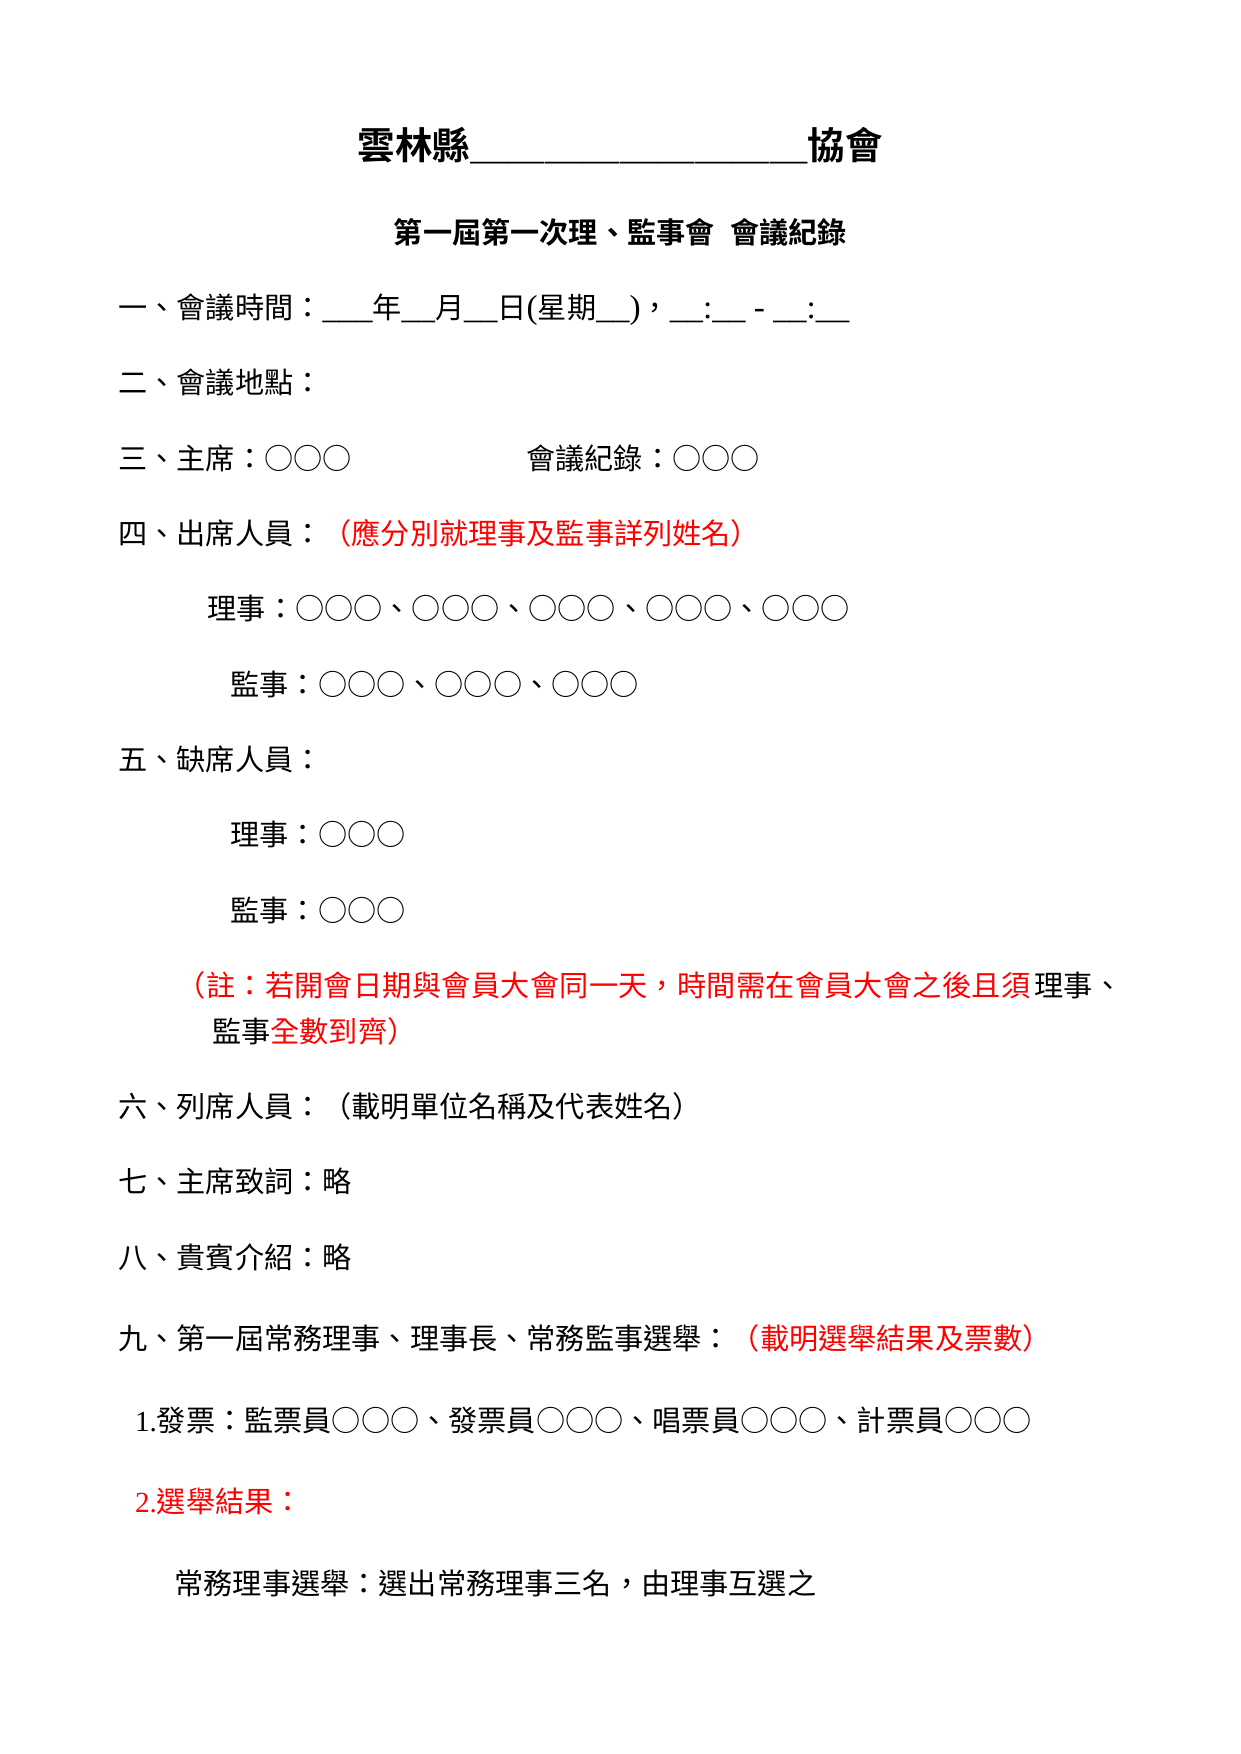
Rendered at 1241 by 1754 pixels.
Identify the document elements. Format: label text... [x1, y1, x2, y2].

text （註：若開會日期與會員大會同一天，時間需在會員大會之後且須理事、監事全數到齊） [177, 959, 1122, 1051]
text 四、出席人員：（應分別就理事及監事詳列姓名） [118, 507, 1122, 553]
text 理事：○○○ [118, 808, 1122, 854]
text 監事：○○○、○○○、○○○ [118, 658, 1122, 704]
text 六、列席人員：（載明單位名稱及代表姓名） [118, 1080, 1122, 1126]
text 2.選舉結果： [118, 1469, 1122, 1521]
text 八、貴賓介紹：略 [118, 1231, 1122, 1277]
text 三、主席：○○○ 會議紀錄：○○○ [118, 432, 1122, 478]
text 一、會議時間：___年__月__日(星期__)，__:__ - __:__ [118, 281, 1122, 327]
text 第一屆第一次理、監事會 會議紀錄 [118, 200, 1122, 252]
text 二、會議地點： [118, 357, 1122, 402]
text 常務理事選舉：選出常務理事三名，由理事互選之 [174, 1551, 1122, 1603]
text 七、主席致詞：略 [118, 1156, 1122, 1201]
text 雲林縣＿＿＿＿＿＿＿＿＿協會 [118, 118, 1122, 170]
text 監事：○○○ [118, 884, 1122, 929]
text 理事：○○○、○○○、○○○、○○○、○○○ [118, 582, 1122, 628]
text 九、第一屆常務理事、理事長、常務監事選舉：（載明選舉結果及票數） [118, 1306, 1122, 1358]
text 五、缺席人員： [118, 733, 1122, 779]
text 1.發票：監票員○○○、發票員○○○、唱票員○○○、計票員○○○ [118, 1388, 1122, 1440]
